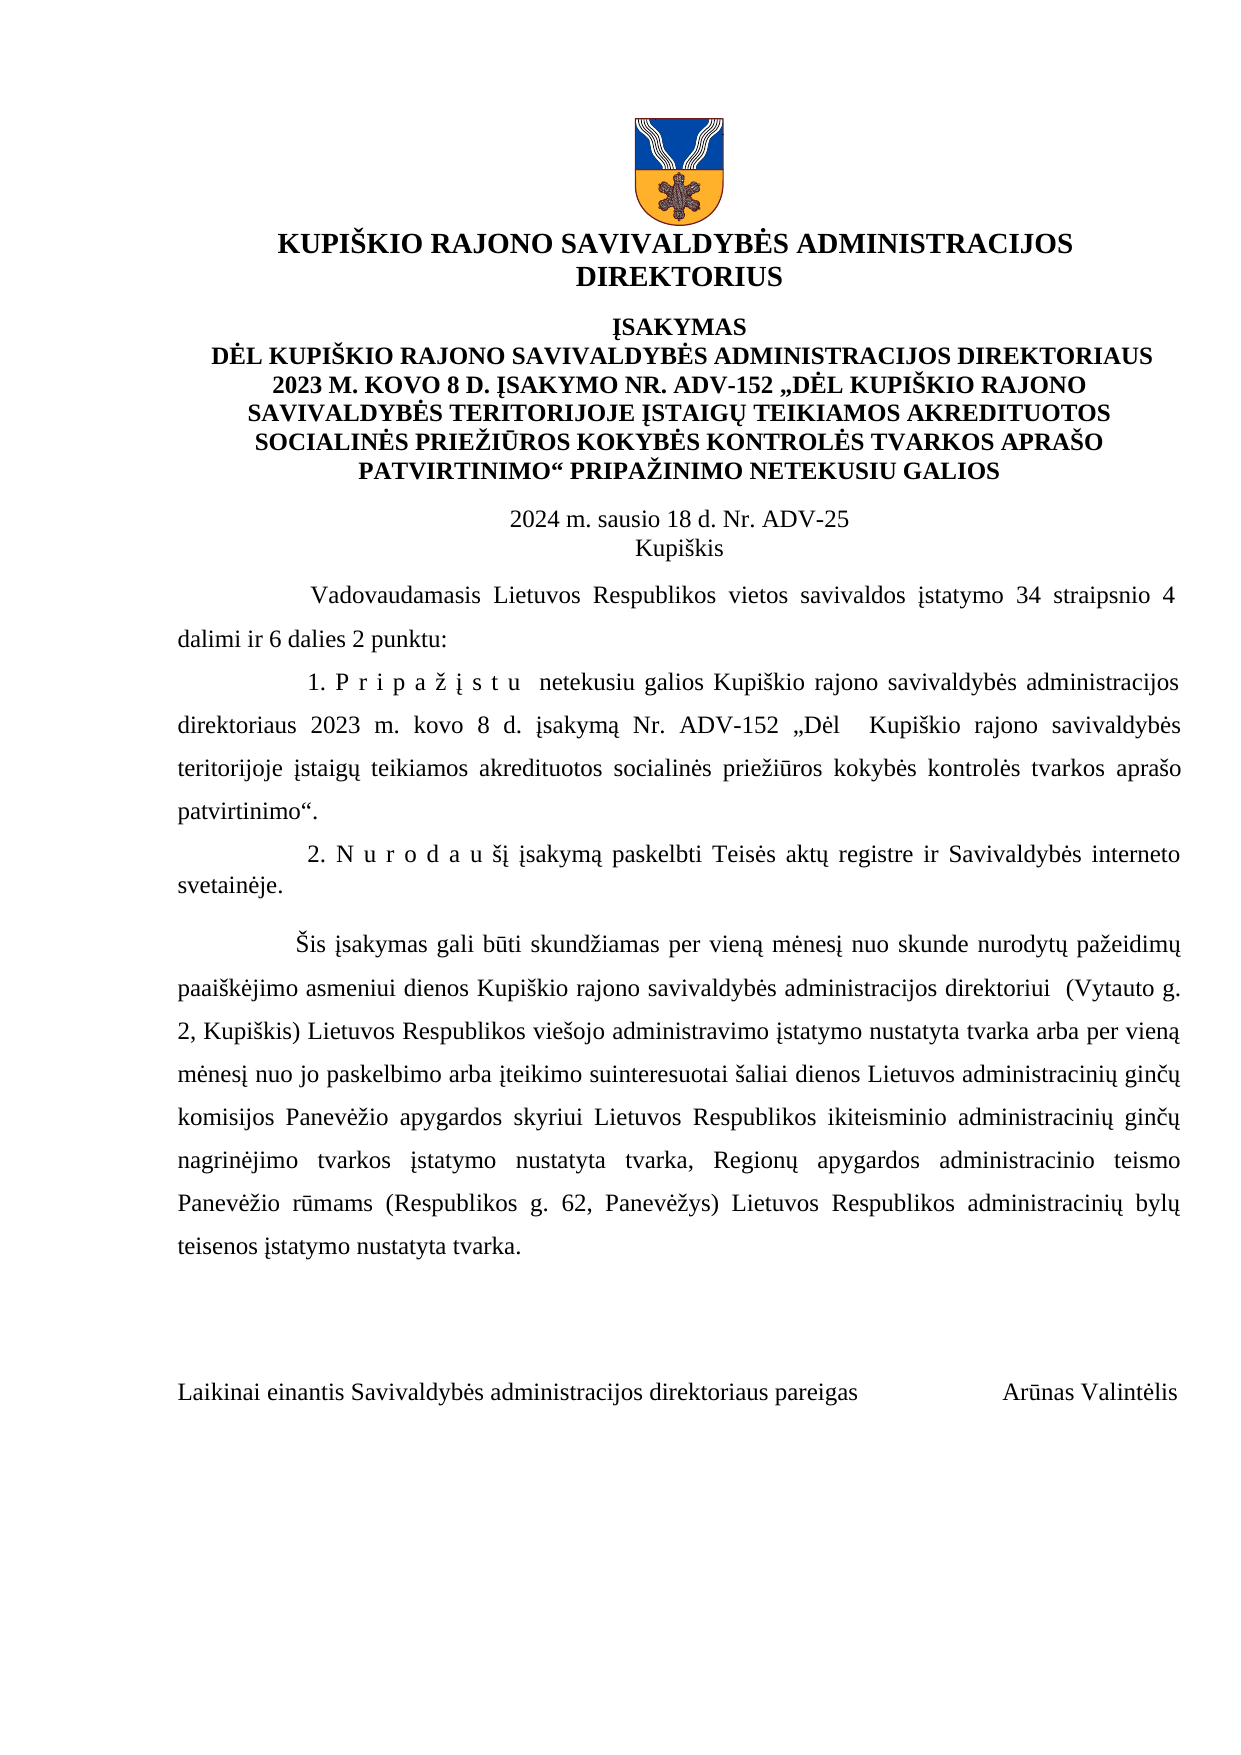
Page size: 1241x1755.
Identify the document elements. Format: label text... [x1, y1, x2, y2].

text Vadovaudamasis Lietuvos Respublikos vietos savivaldos įstatymo 34 straipsnio 4 dalimi ir 6 dalies 2 punktu: [177, 581, 1175, 652]
text 2. N u r o d a u šį įsakymą paskelbti Teisės aktų registre ir Savivaldybės interneto svetainėje. [177, 839, 1181, 899]
text Laikinai einantis Savivaldybės administracijos direktoriaus pareigas Arūnas Valintėlis [177, 1377, 1181, 1406]
text Kupiškis [177, 533, 1181, 561]
text DIREKTORIUS [177, 259, 1181, 293]
text Šis įsakymas gali būti skundžiamas per vieną mėnesį nuo skunde nurodytų pažeidimų paaiškėjimo asmeniui dienos Kupiškio rajono savivaldybės administracijos direktoriui (Vytauto g. 2, Kupiškis) Lietuvos Respublikos viešojo administravimo įstatymo nustatyta tvarka arba per vieną mėnesį nuo jo paskelbimo arba įteikimo suinteresuotai šaliai dienos Lietuvos administracinių ginčų komisijos Panevėžio apygardos skyriui Lietuvos Respublikos ikiteisminio administracinių ginčų nagrinėjimo tvarkos įstatymo nustatyta tvarka, Regionų apygardos administracinio teismo Panevėžio rūmams (Respublikos g. 62, Panevėžys) Lietuvos Respublikos administracinių bylų teisenos įstatymo nustatyta tvarka. [177, 929, 1181, 1260]
text DĖL KUPIŠKIO RAJONO SAVIVALDYBĖS ADMINISTRACIJOS DIREKTORIAUS 2023 M. KOVO 8 D. ĮSAKYMO NR. ADV-152 „DĖL KUPIŠKIO RAJONO SAVIVALDYBĖS TERITORIJOJE ĮSTAIGŲ TEIKIAMOS AKREDITUOTOS SOCIALINĖS PRIEŽIŪROS KOKYBĖS KONTROLĖS TVARKOS APRAŠO PATVIRTINIMO“ PRIPAŽINIMO NETEKUSIU GALIOS [177, 341, 1181, 485]
text KUPIŠKIO RAJONO SAVIVALDYBĖS ADMINISTRACIJOS [177, 226, 1181, 259]
text ĮSAKYMAS [177, 312, 1181, 341]
text 2024 m. sausio 18 d. Nr. ADV-25 [177, 504, 1181, 533]
text 1. P r i p a ž į s t u netekusiu galios Kupiškio rajono savivaldybės administracijos direktoriaus 2023 m. kovo 8 d. įsakymą Nr. ADV-152 „Dėl Kupiškio rajono savivaldybės teritorijoje įstaigų teikiamos akredituotos socialinės priežiūros kokybės kontrolės tvarkos aprašo patvirtinimo“. [177, 667, 1181, 825]
